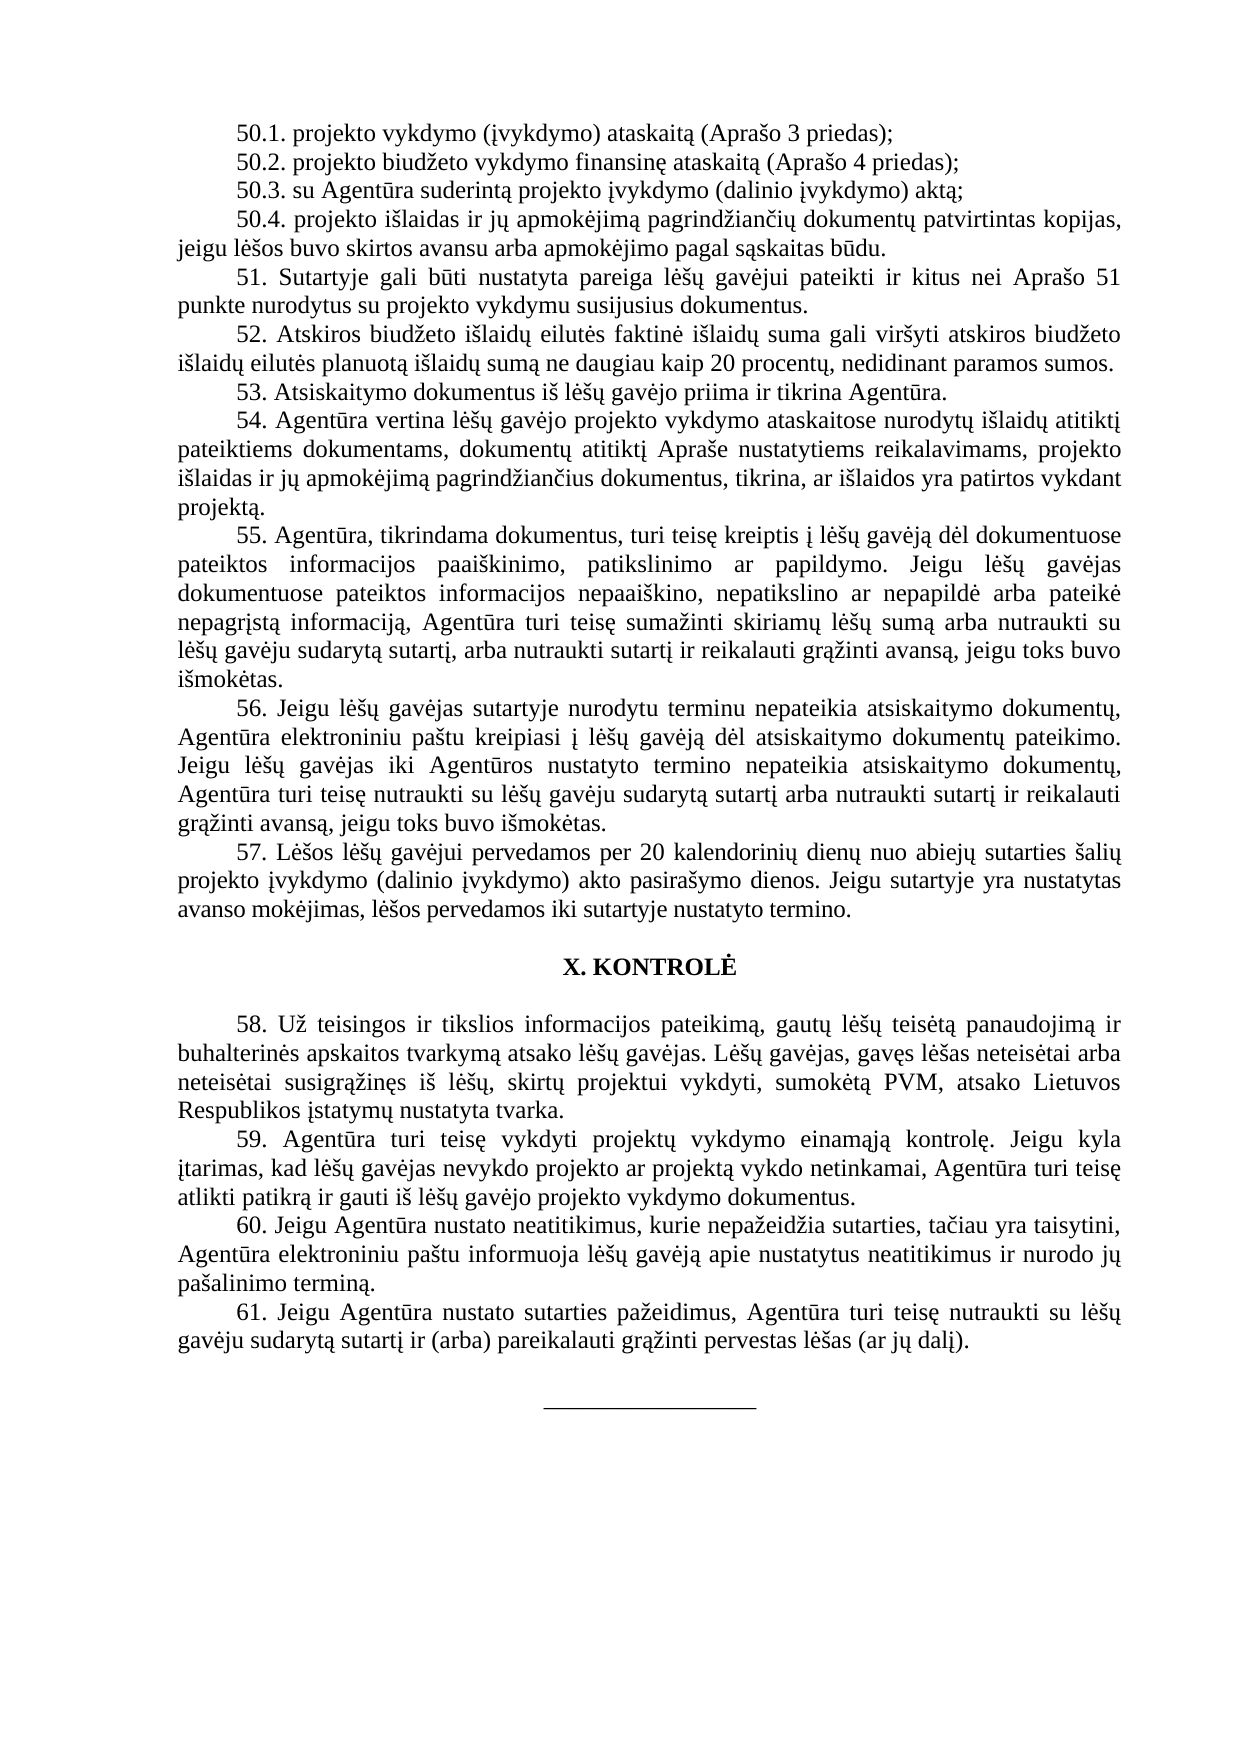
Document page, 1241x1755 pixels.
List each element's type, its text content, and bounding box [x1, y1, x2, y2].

text 54. Agentūra vertina lėšų gavėjo projekto vykdymo ataskaitose nurodytų išlaidų atitiktį pateiktiems dokumentams, dokumentų atitiktį Apraše nustatytiems reikalavimams, projekto išlaidas ir jų apmokėjimą pagrindžiančius dokumentus, tikrina, ar išlaidos yra patirtos vykdant projektą. [177, 406, 1122, 521]
text 50.2. projekto biudžeto vykdymo finansinę ataskaitą (Aprašo 4 priedas); [177, 147, 1122, 176]
text _________________ [177, 1383, 1122, 1412]
text 60. Jeigu Agentūra nustato neatitikimus, kurie nepažeidžia sutarties, tačiau yra taisytini, Agentūra elektroniniu paštu informuoja lėšų gavėją apie nustatytus neatitikimus ir nurodo jų pašalinimo terminą. [177, 1211, 1122, 1297]
text 56. Jeigu lėšų gavėjas sutartyje nurodytu terminu nepateikia atsiskaitymo dokumentų, Agentūra elektroniniu paštu kreipiasi į lėšų gavėją dėl atsiskaitymo dokumentų pateikimo. Jeigu lėšų gavėjas iki Agentūros nustatyto termino nepateikia atsiskaitymo dokumentų, Agentūra turi teisę nutraukti su lėšų gavėju sudarytą sutartį arba nutraukti sutartį ir reikalauti grąžinti avansą, jeigu toks buvo išmokėtas. [177, 693, 1122, 837]
text X. kontrolė [177, 952, 1122, 981]
text 51. Sutartyje gali būti nustatyta pareiga lėšų gavėjui pateikti ir kitus nei Aprašo 51 punkte nurodytus su projekto vykdymu susijusius dokumentus. [177, 262, 1122, 319]
text 50.3. su Agentūra suderintą projekto įvykdymo (dalinio įvykdymo) aktą; [177, 176, 1122, 204]
text 58. Už teisingos ir tikslios informacijos pateikimą, gautų lėšų teisėtą panaudojimą ir buhalterinės apskaitos tvarkymą atsako lėšų gavėjas. Lėšų gavėjas, gavęs lėšas neteisėtai arba neteisėtai susigrąžinęs iš lėšų, skirtų projektui vykdyti, sumokėtą PVM, atsako Lietuvos Respublikos įstatymų nustatyta tvarka. [177, 1009, 1122, 1124]
text 59. Agentūra turi teisę vykdyti projektų vykdymo einamąją kontrolę. Jeigu kyla įtarimas, kad lėšų gavėjas nevykdo projekto ar projektą vykdo netinkamai, Agentūra turi teisę atlikti patikrą ir gauti iš lėšų gavėjo projekto vykdymo dokumentus. [177, 1124, 1122, 1211]
text 53. Atsiskaitymo dokumentus iš lėšų gavėjo priima ir tikrina Agentūra. [177, 377, 1122, 406]
text 57. Lėšos lėšų gavėjui pervedamos per 20 kalendorinių dienų nuo abiejų sutarties šalių projekto įvykdymo (dalinio įvykdymo) akto pasirašymo dienos. Jeigu sutartyje yra nustatytas avanso mokėjimas, lėšos pervedamos iki sutartyje nustatyto termino. [177, 837, 1122, 923]
text 50.1. projekto vykdymo (įvykdymo) ataskaitą (Aprašo 3 priedas); [177, 118, 1122, 147]
text 52. Atskiros biudžeto išlaidų eilutės faktinė išlaidų suma gali viršyti atskiros biudžeto išlaidų eilutės planuotą išlaidų sumą ne daugiau kaip 20 procentų, nedidinant paramos sumos. [177, 319, 1122, 377]
text 55. Agentūra, tikrindama dokumentus, turi teisę kreiptis į lėšų gavėją dėl dokumentuose pateiktos informacijos paaiškinimo, patikslinimo ar papildymo. Jeigu lėšų gavėjas dokumentuose pateiktos informacijos nepaaiškino, nepatikslino ar nepapildė arba pateikė nepagrįstą informaciją, Agentūra turi teisę sumažinti skiriamų lėšų sumą arba nutraukti su lėšų gavėju sudarytą sutartį, arba nutraukti sutartį ir reikalauti grąžinti avansą, jeigu toks buvo išmokėtas. [177, 521, 1122, 693]
text 50.4. projekto išlaidas ir jų apmokėjimą pagrindžiančių dokumentų patvirtintas kopijas, jeigu lėšos buvo skirtos avansu arba apmokėjimo pagal sąskaitas būdu. [177, 204, 1122, 262]
text 61. Jeigu Agentūra nustato sutarties pažeidimus, Agentūra turi teisę nutraukti su lėšų gavėju sudarytą sutartį ir (arba) pareikalauti grąžinti pervestas lėšas (ar jų dalį). [177, 1297, 1122, 1354]
